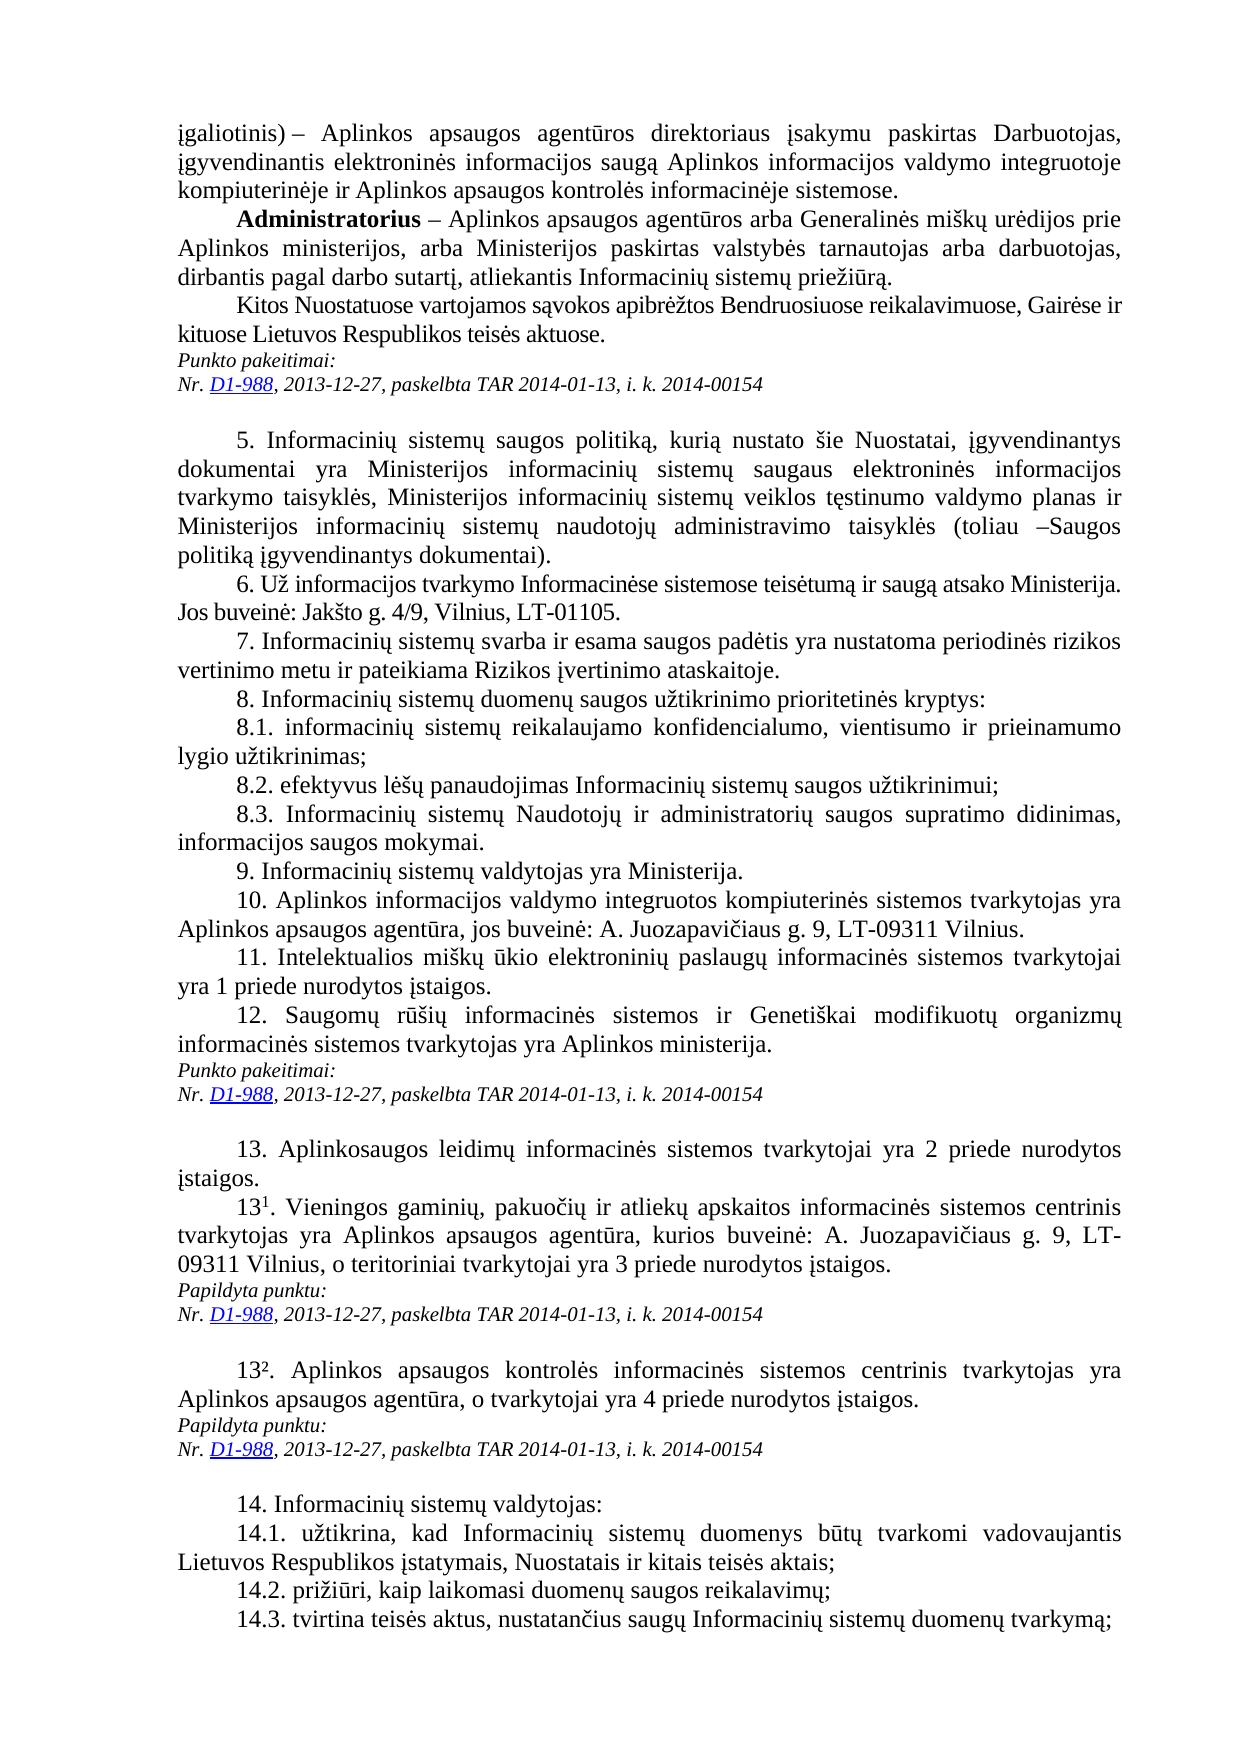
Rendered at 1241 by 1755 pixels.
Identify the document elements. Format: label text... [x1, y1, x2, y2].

text 5. Informacinių sistemų saugos politiką, kurią nustato šie Nuostatai, įgyvendinantys dokumentai yra Ministerijos informacinių sistemų saugaus elektroninės informacijos tvarkymo taisyklės, Ministerijos informacinių sistemų veiklos tęstinumo valdymo planas ir Ministerijos informacinių sistemų naudotojų administravimo taisyklės (toliau –Saugos politiką įgyvendinantys dokumentai). [177, 425, 1122, 569]
text 8. Informacinių sistemų duomenų saugos užtikrinimo prioritetinės kryptys: [177, 684, 1122, 712]
text 10. Aplinkos informacijos valdymo integruotos kompiuterinės sistemos tvarkytojas yra Aplinkos apsaugos agentūra, jos buveinė: A. Juozapavičiaus g. 9, LT-09311 Vilnius. [177, 885, 1122, 942]
text Nr. D1-988, 2013-12-27, paskelbta TAR 2014-01-13, i. k. 2014-00154 [177, 1082, 1122, 1106]
text įgaliotinis) – Aplinkos apsaugos agentūros direktoriaus įsakymu paskirtas Darbuotojas, įgyvendinantis elektroninės informacijos saugą Aplinkos informacijos valdymo integruotoje kompiuterinėje ir Aplinkos apsaugos kontrolės informacinėje sistemose. [177, 118, 1122, 204]
text 12. Saugomų rūšių informacinės sistemos ir Genetiškai modifikuotų organizmų informacinės sistemos tvarkytojas yra Aplinkos ministerija. [177, 1000, 1122, 1057]
text Administratorius – Aplinkos apsaugos agentūros arba Generalinės miškų urėdijos prie Aplinkos ministerijos, arba Ministerijos paskirtas valstybės tarnautojas arba darbuotojas, dirbantis pagal darbo sutartį, atliekantis Informacinių sistemų priežiūrą. [177, 204, 1122, 291]
text Kitos Nuostatuose vartojamos sąvokos apibrėžtos Bendruosiuose reikalavimuose, Gairėse ir kituose Lietuvos Respublikos teisės aktuose. [177, 291, 1122, 348]
text 8.3. Informacinių sistemų Naudotojų ir administratorių saugos supratimo didinimas, informacijos saugos mokymai. [177, 799, 1122, 856]
text Punkto pakeitimai: [177, 348, 1122, 372]
text 9. Informacinių sistemų valdytojas yra Ministerija. [177, 856, 1122, 885]
text 6. Už informacijos tvarkymo Informacinėse sistemose teisėtumą ir saugą atsako Ministerija. Jos buveinė: Jakšto g. 4/9, Vilnius, LT-01105. [177, 569, 1122, 626]
text Nr. D1-988, 2013-12-27, paskelbta TAR 2014-01-13, i. k. 2014-00154 [177, 372, 1122, 396]
text 14.2. prižiūri, kaip laikomasi duomenų saugos reikalavimų; [177, 1576, 1122, 1604]
text 13. Aplinkosaugos leidimų informacinės sistemos tvarkytojai yra 2 priede nurodytos įstaigos. [177, 1134, 1122, 1192]
text 7. Informacinių sistemų svarba ir esama saugos padėtis yra nustatoma periodinės rizikos vertinimo metu ir pateikiama Rizikos įvertinimo ataskaitoje. [177, 626, 1122, 684]
text 8.2. efektyvus lėšų panaudojimas Informacinių sistemų saugos užtikrinimui; [177, 770, 1122, 799]
text Nr. D1-988, 2013-12-27, paskelbta TAR 2014-01-13, i. k. 2014-00154 [177, 1437, 1122, 1461]
text 11. Intelektualios miškų ūkio elektroninių paslaugų informacinės sistemos tvarkytojai yra 1 priede nurodytos įstaigos. [177, 942, 1122, 1000]
text Punkto pakeitimai: [177, 1057, 1122, 1082]
text 14.3. tvirtina teisės aktus, nustatančius saugų Informacinių sistemų duomenų tvarkymą; [177, 1604, 1122, 1633]
text 13². Aplinkos apsaugos kontrolės informacinės sistemos centrinis tvarkytojas yra Aplinkos apsaugos agentūra, o tvarkytojai yra 4 priede nurodytos įstaigos. [177, 1355, 1122, 1412]
text 131. Vieningos gaminių, pakuočių ir atliekų apskaitos informacinės sistemos centrinis tvarkytojas yra Aplinkos apsaugos agentūra, kurios buveinė: A. Juozapavičiaus g. 9, LT-09311 Vilnius, o teritoriniai tvarkytojai yra 3 priede nurodytos įstaigos. [177, 1192, 1122, 1278]
text 8.1. informacinių sistemų reikalaujamo konfidencialumo, vientisumo ir prieinamumo lygio užtikrinimas; [177, 712, 1122, 770]
text Nr. D1-988, 2013-12-27, paskelbta TAR 2014-01-13, i. k. 2014-00154 [177, 1302, 1122, 1326]
text 14.1. užtikrina, kad Informacinių sistemų duomenys būtų tvarkomi vadovaujantis Lietuvos Respublikos įstatymais, Nuostatais ir kitais teisės aktais; [177, 1518, 1122, 1576]
text Papildyta punktu: [177, 1278, 1122, 1302]
text 14. Informacinių sistemų valdytojas: [177, 1489, 1122, 1518]
text Papildyta punktu: [177, 1412, 1122, 1437]
